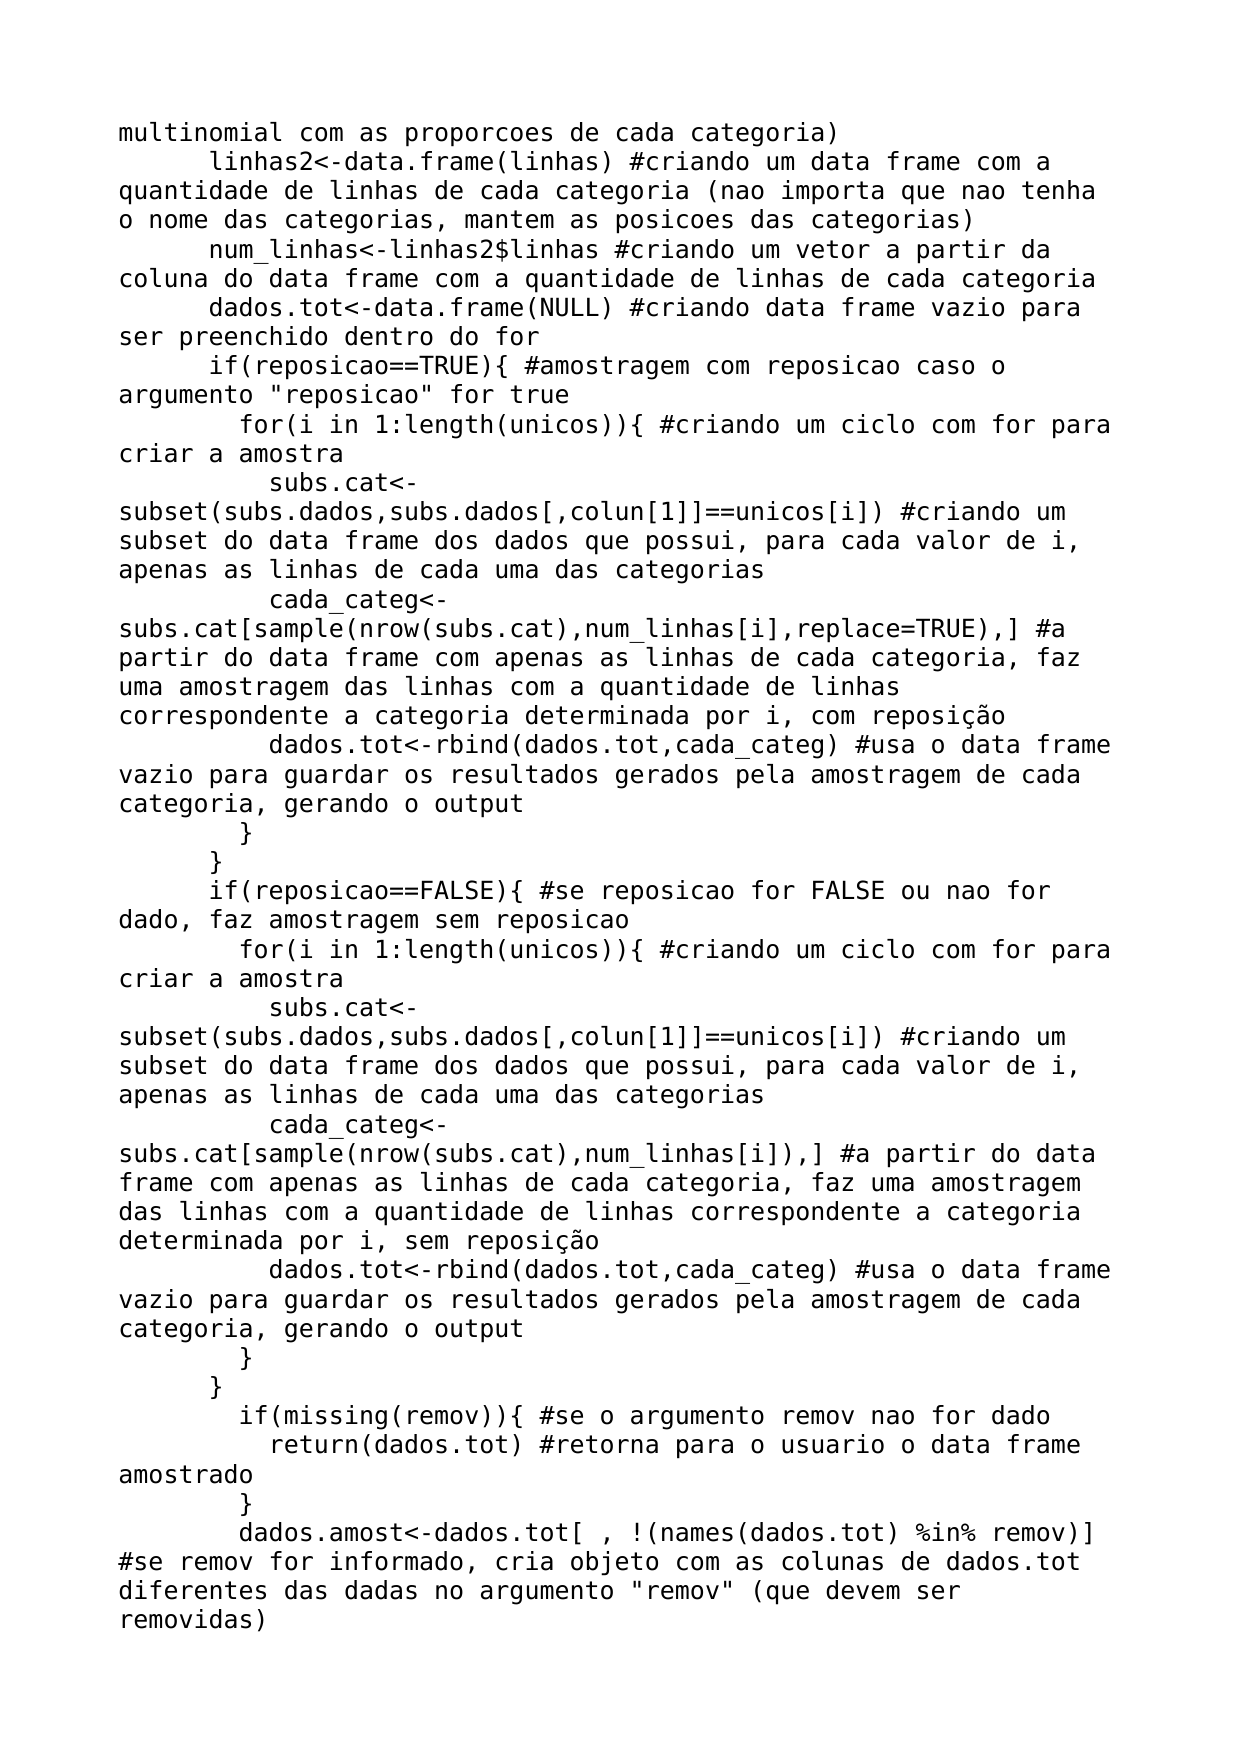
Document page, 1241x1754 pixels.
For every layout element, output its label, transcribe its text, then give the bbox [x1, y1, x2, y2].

text multinomial com as proporcoes de cada categoria) linhas2<-data.frame(linhas) #criando um data frame com a quantidade de linhas de cada categoria (nao importa que nao tenha o nome das categorias, mantem as posicoes das categorias) num_linhas<-linhas2$linhas #criando um vetor a partir da coluna do data frame com a quantidade de linhas de cada categoria dados.tot<-data.frame(NULL) #criando data frame vazio para ser preenchido dentro do for if(reposicao==TRUE){ #amostragem com reposicao caso o argumento "reposicao" for true for(i in 1:length(unicos)){ #criando um ciclo com for para criar a amostra subs.cat<-subset(subs.dados,subs.dados[,colun[1]]==unicos[i]) #criando um subset do data frame dos dados que possui, para cada valor de i, apenas as linhas de cada uma das categorias cada_categ<-subs.cat[sample(nrow(subs.cat),num_linhas[i],replace=TRUE),] #a partir do data frame com apenas as linhas de cada categoria, faz uma amostragem das linhas com a quantidade de linhas correspondente a categoria determinada por i, com reposição dados.tot<-rbind(dados.tot,cada_categ) #usa o data frame vazio para guardar os resultados gerados pela amostragem de cada categoria, gerando o output } } if(reposicao==FALSE){ #se reposicao for FALSE ou nao for dado, faz amostragem sem reposicao for(i in 1:length(unicos)){ #criando um ciclo com for para criar a amostra subs.cat<-subset(subs.dados,subs.dados[,colun[1]]==unicos[i]) #criando um subset do data frame dos dados que possui, para cada valor de i, apenas as linhas de cada uma das categorias cada_categ<-subs.cat[sample(nrow(subs.cat),num_linhas[i]),] #a partir do data frame com apenas as linhas de cada categoria, faz uma amostragem das linhas com a quantidade de linhas correspondente a categoria determinada por i, sem reposição dados.tot<-rbind(dados.tot,cada_categ) #usa o data frame vazio para guardar os resultados gerados pela amostragem de cada categoria, gerando o output } } if(missing(remov)){ #se o argumento remov nao for dado return(dados.tot) #retorna para o usuario o data frame amostrado } dados.amost<-dados.tot[ , !(names(dados.tot) %in% remov)] #se remov for informado, cria objeto com as colunas de dados.tot diferentes das dadas no argumento "remov" (que devem ser removidas) [118, 118, 1122, 1635]
